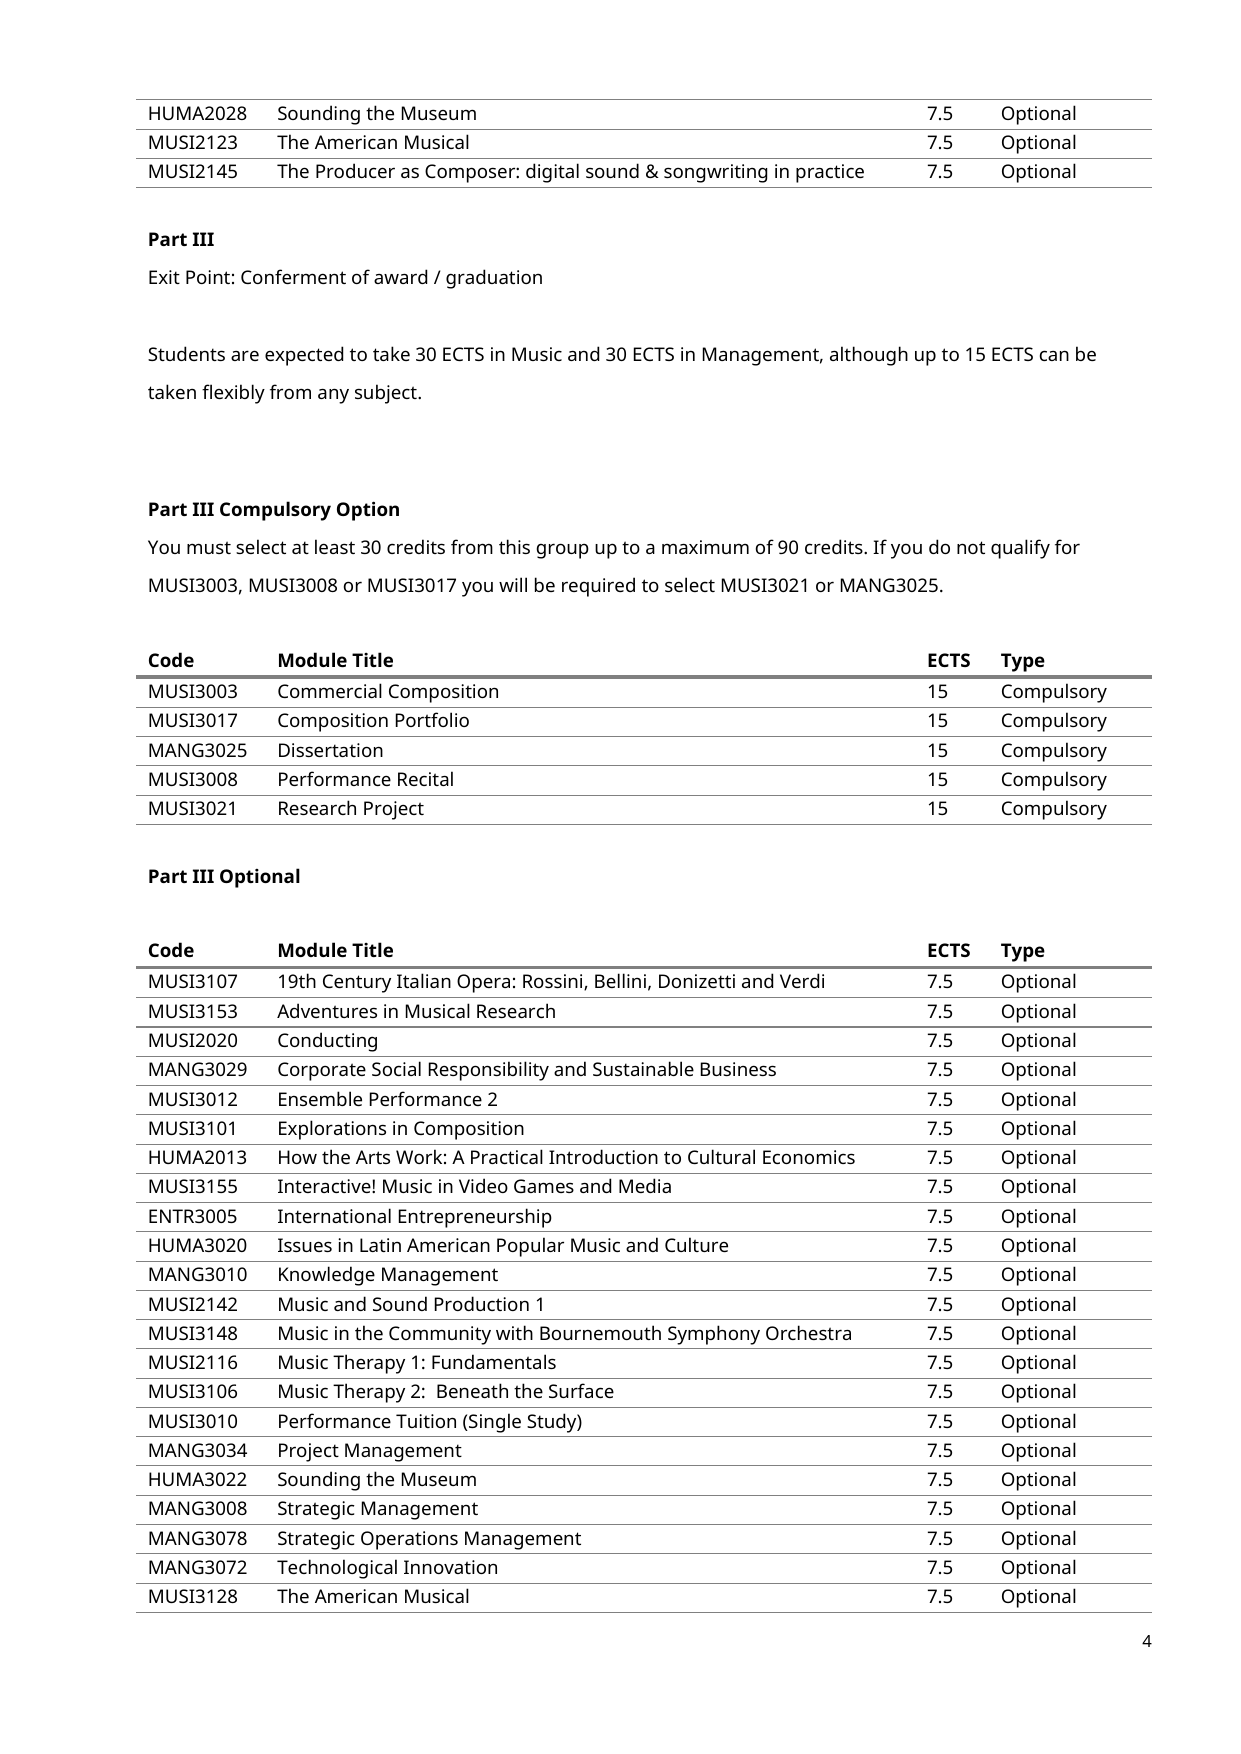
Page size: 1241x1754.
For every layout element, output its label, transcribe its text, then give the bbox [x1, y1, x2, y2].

table_cell Optional [989, 1174, 1152, 1202]
table_cell Optional [989, 1437, 1152, 1465]
table_cell Optional [989, 1320, 1152, 1348]
table_cell Music in the Community with Bournemouth Symphony Orchestra [266, 1320, 916, 1348]
table_cell 7.5 [916, 1466, 989, 1495]
table_cell Part III Compulsory Option You must select at least 30 credits from this group up to a maximum of 90 credits. If you do not qualify for MUSI3003, MUSI3008 or MUSI3017 you will be required to select MUSI3021 or MANG3025. [136, 458, 1152, 647]
table_cell MUSI3106 [136, 1379, 266, 1407]
table_cell Optional [989, 998, 1152, 1026]
table_cell MUSI2116 [136, 1349, 266, 1378]
table_cell 15 [916, 679, 989, 707]
table_cell MUSI2123 [136, 130, 266, 158]
table_cell Optional [989, 1408, 1152, 1436]
table_cell Compulsory [989, 766, 1152, 794]
table_cell 15 [916, 796, 989, 824]
table_cell 7.5 [916, 1496, 989, 1524]
table_cell 7.5 [916, 1145, 989, 1173]
table_cell 7.5 [916, 1291, 989, 1319]
table_cell International Entrepreneurship [266, 1203, 916, 1231]
table_cell MANG3010 [136, 1262, 266, 1290]
table_cell 15 [916, 766, 989, 794]
table_cell Commercial Composition [266, 679, 916, 707]
table_cell ENTR3005 [136, 1203, 266, 1231]
table_cell Optional [989, 1525, 1152, 1553]
table_cell MANG3008 [136, 1496, 266, 1524]
table_cell Optional [989, 1028, 1152, 1056]
table_cell Performance Recital [266, 766, 916, 794]
table_cell 7.5 [916, 1320, 989, 1348]
table_cell Sounding the Museum [266, 1466, 916, 1495]
table_cell MANG3078 [136, 1525, 266, 1553]
table_cell MUSI2145 [136, 159, 266, 187]
table_cell 7.5 [916, 1349, 989, 1378]
table_cell Code [136, 647, 266, 675]
table_cell HUMA2028 [136, 100, 266, 128]
table_cell Part III Exit Point: Conferment of award / graduation Students are expected to take 30 ECTS in Music and 30 ECTS in Management, although up to 15 ECTS can be taken flexibly from any subject. [136, 188, 1152, 458]
table_cell 19th Century Italian Opera: Rossini, Bellini, Donizetti and Verdi [266, 969, 916, 997]
table_cell Module Title [266, 647, 916, 675]
table_cell Dissertation [266, 737, 916, 765]
table_cell MUSI3148 [136, 1320, 266, 1348]
table_cell The American Musical [266, 1584, 916, 1612]
table_cell Optional [989, 1379, 1152, 1407]
table_cell Project Management [266, 1437, 916, 1465]
table_cell Optional [989, 1349, 1152, 1378]
table_cell HUMA3020 [136, 1232, 266, 1261]
table_cell Optional [989, 1554, 1152, 1582]
table_cell Optional [989, 1496, 1152, 1524]
table_cell Optional [989, 100, 1152, 128]
table_cell MUSI3012 [136, 1086, 266, 1114]
table_cell Strategic Operations Management [266, 1525, 916, 1553]
table_cell Optional [989, 969, 1152, 997]
table_cell 7.5 [916, 969, 989, 997]
table_cell 7.5 [916, 1232, 989, 1261]
table_cell Sounding the Museum [266, 100, 916, 128]
table_cell MANG3025 [136, 737, 266, 765]
table_cell 7.5 [916, 159, 989, 187]
table_cell Optional [989, 1086, 1152, 1114]
table_cell MUSI3153 [136, 998, 266, 1026]
table_cell Code [136, 938, 266, 966]
table_cell Compulsory [989, 679, 1152, 707]
table_cell MANG3034 [136, 1437, 266, 1465]
table_cell Corporate Social Responsibility and Sustainable Business [266, 1057, 916, 1085]
table_cell ECTS [916, 647, 989, 675]
table_cell 7.5 [916, 130, 989, 158]
table_cell How the Arts Work: A Practical Introduction to Cultural Economics [266, 1145, 916, 1173]
table_cell MUSI3021 [136, 796, 266, 824]
table_cell Part III Optional [136, 825, 1152, 937]
table_cell Music and Sound Production 1 [266, 1291, 916, 1319]
table_cell Optional [989, 159, 1152, 187]
table_cell HUMA2013 [136, 1145, 266, 1173]
table_cell MANG3029 [136, 1057, 266, 1085]
table_cell Compulsory [989, 796, 1152, 824]
table_cell 7.5 [916, 1028, 989, 1056]
table_cell Issues in Latin American Popular Music and Culture [266, 1232, 916, 1261]
table_cell Music Therapy 2: Beneath the Surface [266, 1379, 916, 1407]
table_cell 15 [916, 737, 989, 765]
table_cell 7.5 [916, 1057, 989, 1085]
table_cell Knowledge Management [266, 1262, 916, 1290]
table_cell Optional [989, 1145, 1152, 1173]
table_cell Composition Portfolio [266, 708, 916, 736]
table_cell Conducting [266, 1028, 916, 1056]
table_cell Optional [989, 1262, 1152, 1290]
table_cell Adventures in Musical Research [266, 998, 916, 1026]
table_cell ECTS [916, 938, 989, 966]
table_cell Compulsory [989, 708, 1152, 736]
table_cell MUSI3008 [136, 766, 266, 794]
table_cell Compulsory [989, 737, 1152, 765]
table_cell Optional [989, 1115, 1152, 1143]
table_cell 7.5 [916, 1203, 989, 1231]
table_cell Music Therapy 1: Fundamentals [266, 1349, 916, 1378]
table_cell 7.5 [916, 1115, 989, 1143]
table_cell Optional [989, 1584, 1152, 1612]
table_cell The Producer as Composer: digital sound & songwriting in practice [266, 159, 916, 187]
table_cell Technological Innovation [266, 1554, 916, 1582]
table_cell Optional [989, 1232, 1152, 1261]
table_cell 7.5 [916, 1408, 989, 1436]
table_cell 7.5 [916, 100, 989, 128]
table_cell MUSI2020 [136, 1028, 266, 1056]
table_cell Type [989, 938, 1152, 966]
table_cell Optional [989, 1203, 1152, 1231]
table_cell Strategic Management [266, 1496, 916, 1524]
table_cell 7.5 [916, 1379, 989, 1407]
table_cell Module Title [266, 938, 916, 966]
table_cell Performance Tuition (Single Study) [266, 1408, 916, 1436]
table_cell Optional [989, 1291, 1152, 1319]
table_cell 7.5 [916, 1086, 989, 1114]
table_cell 15 [916, 708, 989, 736]
table_cell HUMA3022 [136, 1466, 266, 1495]
table_cell Type [989, 647, 1152, 675]
table_cell 7.5 [916, 1525, 989, 1553]
table_cell 7.5 [916, 1584, 989, 1612]
table_cell MUSI3128 [136, 1584, 266, 1612]
table_cell 7.5 [916, 1262, 989, 1290]
table_cell MUSI3101 [136, 1115, 266, 1143]
table_cell 7.5 [916, 998, 989, 1026]
table_cell 7.5 [916, 1554, 989, 1582]
table_cell Ensemble Performance 2 [266, 1086, 916, 1114]
table_cell MUSI3107 [136, 969, 266, 997]
table_cell MUSI3003 [136, 679, 266, 707]
table_cell Explorations in Composition [266, 1115, 916, 1143]
table_cell Optional [989, 1057, 1152, 1085]
table_cell Interactive! Music in Video Games and Media [266, 1174, 916, 1202]
table_cell MUSI3010 [136, 1408, 266, 1436]
table_cell Optional [989, 130, 1152, 158]
table_cell MUSI3155 [136, 1174, 266, 1202]
table_cell Optional [989, 1466, 1152, 1495]
table_cell 7.5 [916, 1174, 989, 1202]
table_cell 7.5 [916, 1437, 989, 1465]
table_cell The American Musical [266, 130, 916, 158]
table_cell MANG3072 [136, 1554, 266, 1582]
table_cell MUSI2142 [136, 1291, 266, 1319]
table_cell Research Project [266, 796, 916, 824]
table_cell MUSI3017 [136, 708, 266, 736]
